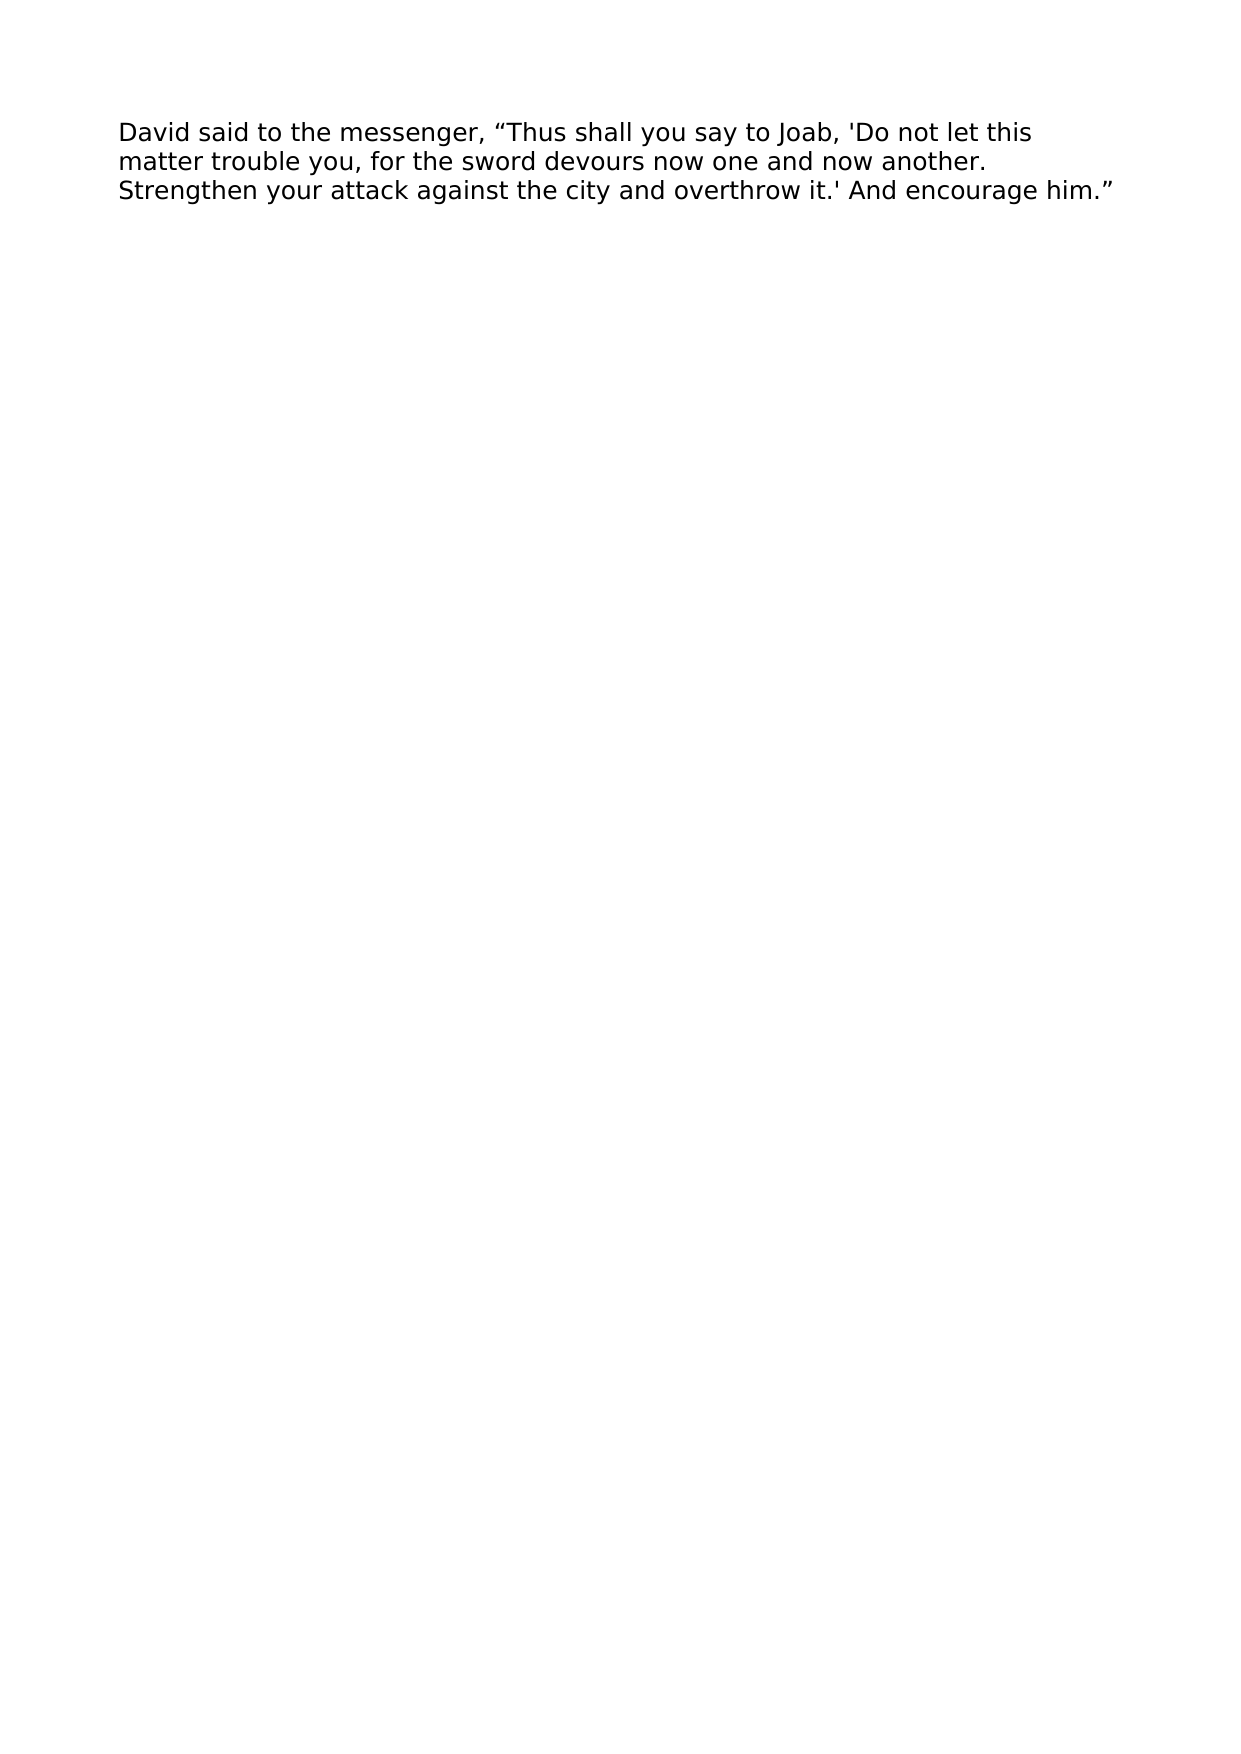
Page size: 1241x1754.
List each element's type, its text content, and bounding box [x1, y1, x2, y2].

text David said to the messenger, “Thus shall you say to Joab, 'Do not let this matter trouble you, for the sword devours now one and now another. Strengthen your attack against the city and overthrow it.' And encourage him.” [118, 118, 1122, 206]
